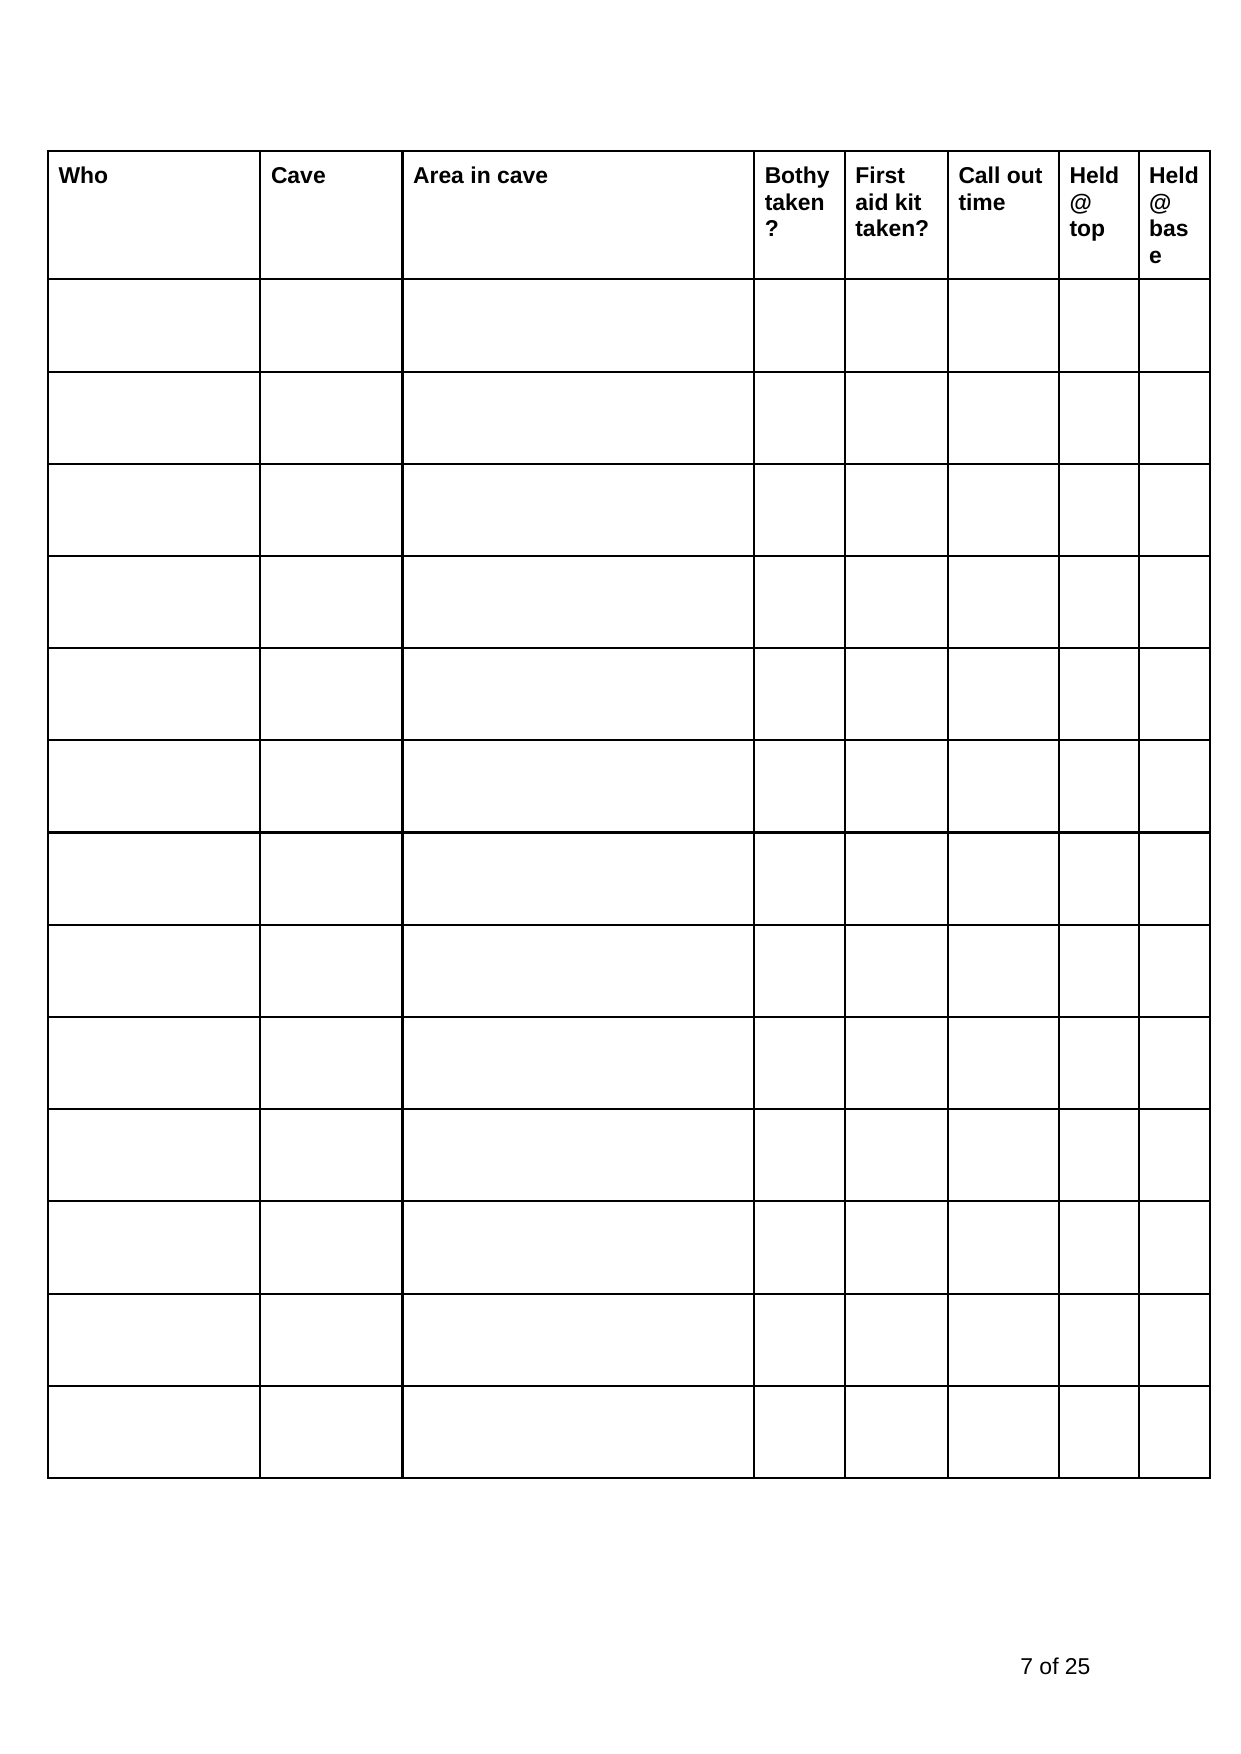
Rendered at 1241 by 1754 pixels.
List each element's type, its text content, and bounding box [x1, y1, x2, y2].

table_cell [1060, 926, 1138, 1016]
table_cell [261, 834, 401, 924]
table_cell [49, 926, 259, 1016]
table_cell [404, 280, 753, 371]
table_cell [49, 1018, 259, 1108]
table_cell [404, 1202, 753, 1292]
table_cell [755, 1018, 844, 1108]
table_cell [949, 1295, 1058, 1384]
table_cell [404, 1110, 753, 1200]
table_cell [49, 1387, 259, 1477]
table_cell [49, 557, 259, 647]
table_cell [949, 1018, 1058, 1108]
table_cell [404, 741, 753, 831]
table_cell [261, 741, 401, 831]
table_cell [949, 280, 1058, 371]
table_cell [1060, 741, 1138, 831]
table_cell [404, 373, 753, 463]
table_cell [1060, 465, 1138, 555]
table_cell [846, 649, 947, 739]
table_cell [49, 834, 259, 924]
table_cell [261, 926, 401, 1016]
table_cell [261, 1387, 401, 1477]
table_cell [755, 1295, 844, 1384]
table_cell [949, 926, 1058, 1016]
table_cell [261, 280, 401, 371]
table_cell [949, 1110, 1058, 1200]
table_header Who [49, 152, 259, 278]
table_cell [846, 1018, 947, 1108]
table_cell [404, 465, 753, 555]
table_cell [949, 465, 1058, 555]
table_cell [261, 557, 401, 647]
table_cell [1060, 649, 1138, 739]
table_cell [846, 557, 947, 647]
table_cell [846, 926, 947, 1016]
table_cell [261, 1202, 401, 1292]
table_cell [755, 834, 844, 924]
table_cell [49, 1202, 259, 1292]
table_header Area in cave [404, 152, 753, 278]
table_cell [49, 373, 259, 463]
table_cell [755, 465, 844, 555]
table_header Bothy taken? [755, 152, 844, 278]
table_cell [1140, 834, 1209, 924]
table_cell [1060, 1202, 1138, 1292]
table_cell [1060, 1018, 1138, 1108]
table_cell [949, 649, 1058, 739]
table_cell [49, 649, 259, 739]
table_cell [1140, 649, 1209, 739]
table_cell [404, 1018, 753, 1108]
table_cell [1140, 1202, 1209, 1292]
table_cell [846, 465, 947, 555]
table_cell [1140, 926, 1209, 1016]
table_cell [261, 373, 401, 463]
table_cell [1140, 1110, 1209, 1200]
table_cell [1140, 1387, 1209, 1477]
table_cell [49, 280, 259, 371]
table_cell [1060, 557, 1138, 647]
table_cell [49, 465, 259, 555]
table_cell [846, 741, 947, 831]
table_cell [755, 557, 844, 647]
table_cell [404, 1387, 753, 1477]
table_cell [1140, 1018, 1209, 1108]
table_cell [1060, 373, 1138, 463]
table_cell [1140, 280, 1209, 371]
table_cell [49, 1110, 259, 1200]
table_cell [261, 465, 401, 555]
table_header Held @ top [1060, 152, 1138, 278]
table_cell [846, 1202, 947, 1292]
table_cell [261, 1110, 401, 1200]
table_cell [404, 834, 753, 924]
table_cell [404, 926, 753, 1016]
table_cell [949, 741, 1058, 831]
table_cell [261, 1295, 401, 1384]
table_cell [846, 280, 947, 371]
table_cell [1060, 834, 1138, 924]
table_cell [1140, 557, 1209, 647]
table_cell [755, 373, 844, 463]
table_cell [1060, 1110, 1138, 1200]
table_cell [1140, 1295, 1209, 1384]
table_cell [949, 1202, 1058, 1292]
table_cell [404, 1295, 753, 1384]
table_cell [846, 1295, 947, 1384]
table_cell [755, 1387, 844, 1477]
table_cell [846, 834, 947, 924]
table_cell [1140, 465, 1209, 555]
table_cell [949, 373, 1058, 463]
table_cell [949, 1387, 1058, 1477]
table_cell [1060, 280, 1138, 371]
table_cell [1060, 1387, 1138, 1477]
table_cell [949, 834, 1058, 924]
table_header First aid kit taken? [846, 152, 947, 278]
table_cell [755, 1110, 844, 1200]
table_cell [755, 741, 844, 831]
table_cell [755, 1202, 844, 1292]
table_cell [846, 1387, 947, 1477]
table_cell [404, 649, 753, 739]
table_cell [949, 557, 1058, 647]
table_cell [755, 649, 844, 739]
table_header Call out time [949, 152, 1058, 278]
table_header Held @ base [1140, 152, 1209, 278]
table_cell [846, 1110, 947, 1200]
table_cell [49, 741, 259, 831]
table_cell [49, 1295, 259, 1384]
table_cell [846, 373, 947, 463]
table_cell [1140, 741, 1209, 831]
table_cell [755, 280, 844, 371]
table_header Cave [261, 152, 401, 278]
table_cell [755, 926, 844, 1016]
table_cell [261, 1018, 401, 1108]
table_cell [261, 649, 401, 739]
table_cell [1140, 373, 1209, 463]
table_cell [404, 557, 753, 647]
table_cell [1060, 1295, 1138, 1384]
